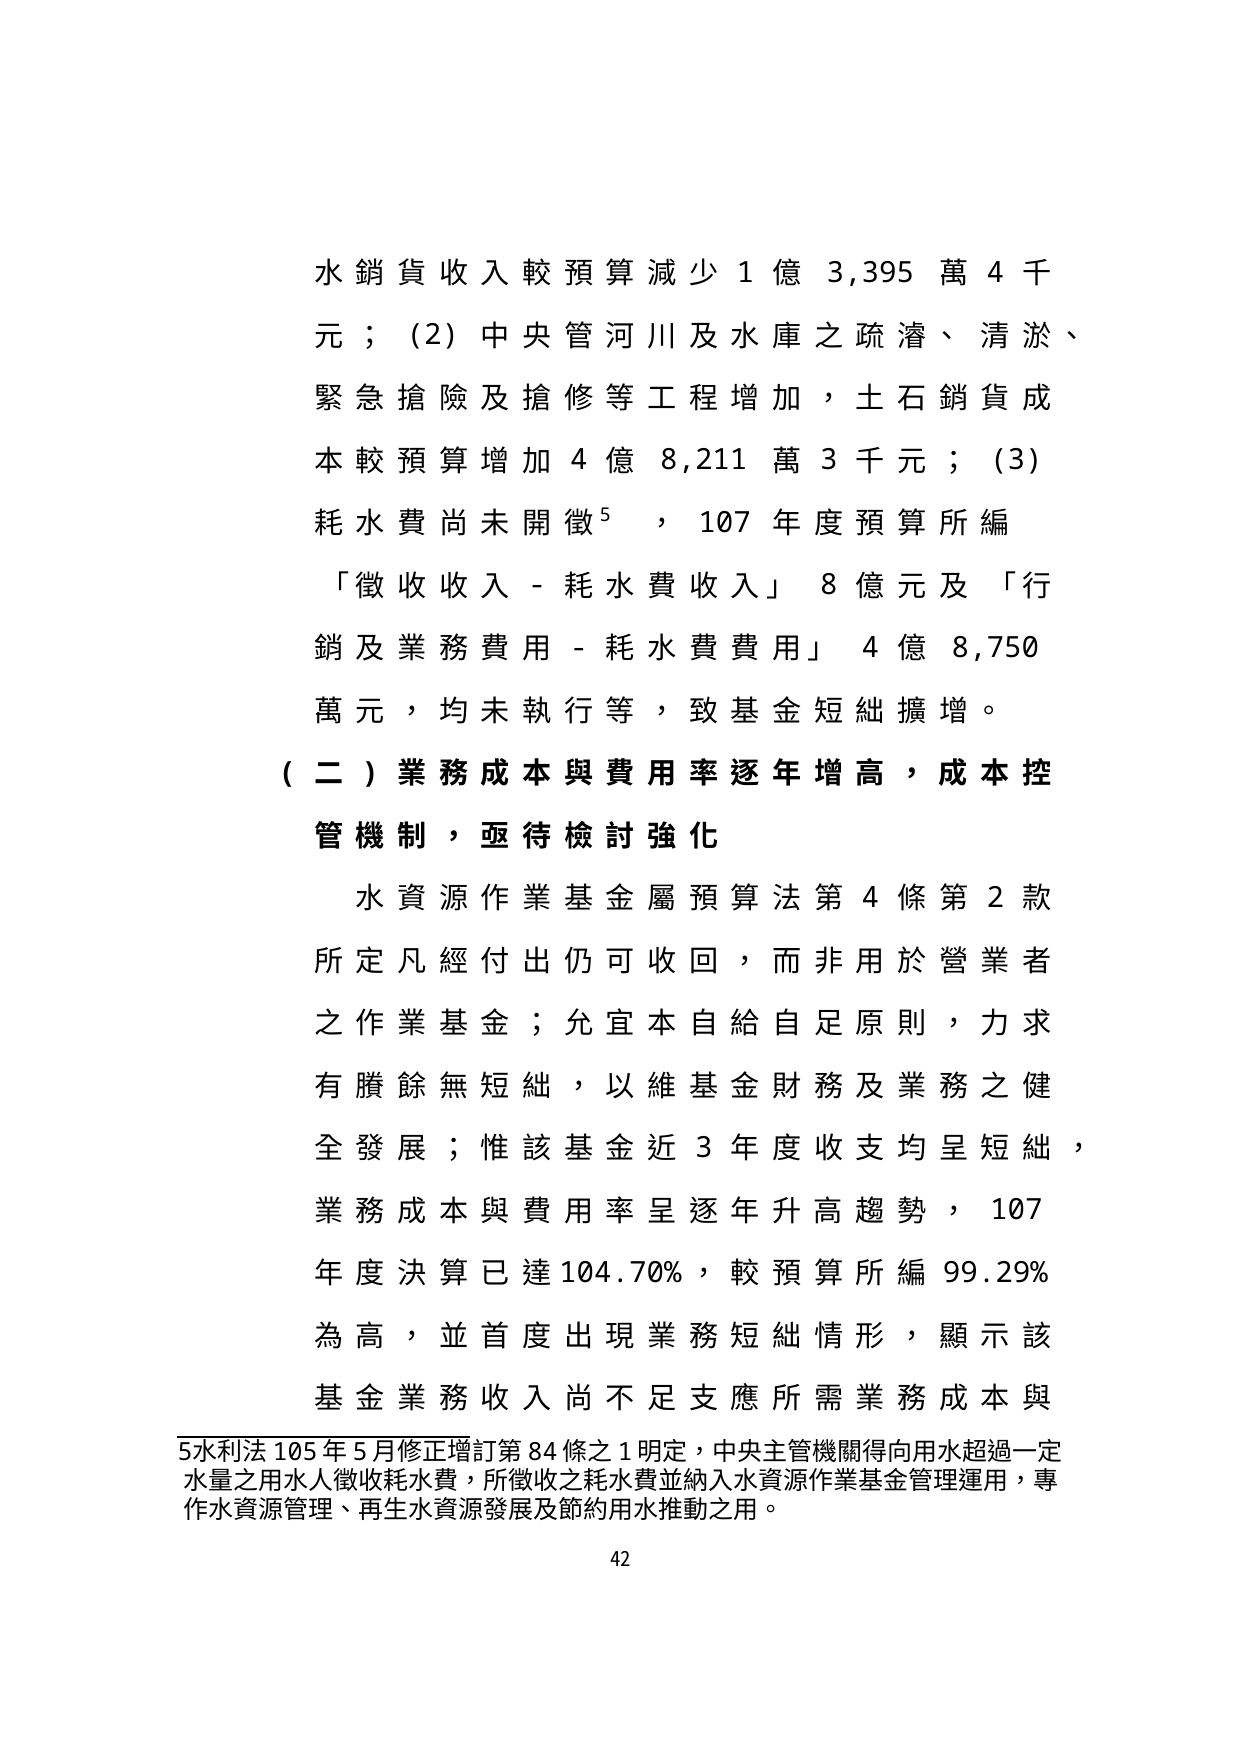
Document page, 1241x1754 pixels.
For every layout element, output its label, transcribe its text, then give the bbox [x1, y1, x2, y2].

text 水資源作業基金屬預算法第4條第2款所定凡經付出仍可收回，而非用於營業者之作業基金；允宜本自給自足原則，力求有賸餘無短絀，以維基金財務及業務之健全發展；惟該基金近3年度收支均呈短絀，業務成本與費用率呈逐年升高趨勢，107年度決算已達104.70%，較預算所編99.29%為高，並首度出現業務短絀情形，顯示該基金業務收入尚不足支應所需業務成本與費用，基金經營績效及各項業務推動之成本控管機制，亟待檢討強化。 [271, 854, 1058, 1417]
text 水利法105年5月修正增訂第84條之1明定，中央主管機關得向用水超過一定水量之用水人徵收耗水費，所徵收之耗水費並納入水資源作業基金管理運用，專作水資源管理、再生水資源發展及節約用水推動之用。 [177, 1437, 1063, 1525]
text (二)業務成本與費用率逐年增高，成本控管機制，亟待檢討強化 [242, 729, 1058, 854]
text 3.有關107年度決算短絀較預算增加4億餘元之原因，依該基金決算書之說明，主要包含：(1)107年度中部地區降雨量較少，鯉魚潭及湖山水庫之供水量未如預期，給水銷貨收入較預算減少1億3,395萬4千元；(2)中央管河川及水庫之疏濬、清淤、緊急搶險及搶修等工程增加，土石銷貨成本較預算增加4億8,211萬3千元；(3)耗水費尚未開徵，107年度預算所編「徵收收入-耗水費收入」8億元及「行銷及業務費用-耗水費費用」4億8,750萬元，均未執行等，致基金短絀擴增。 [271, 229, 1058, 729]
